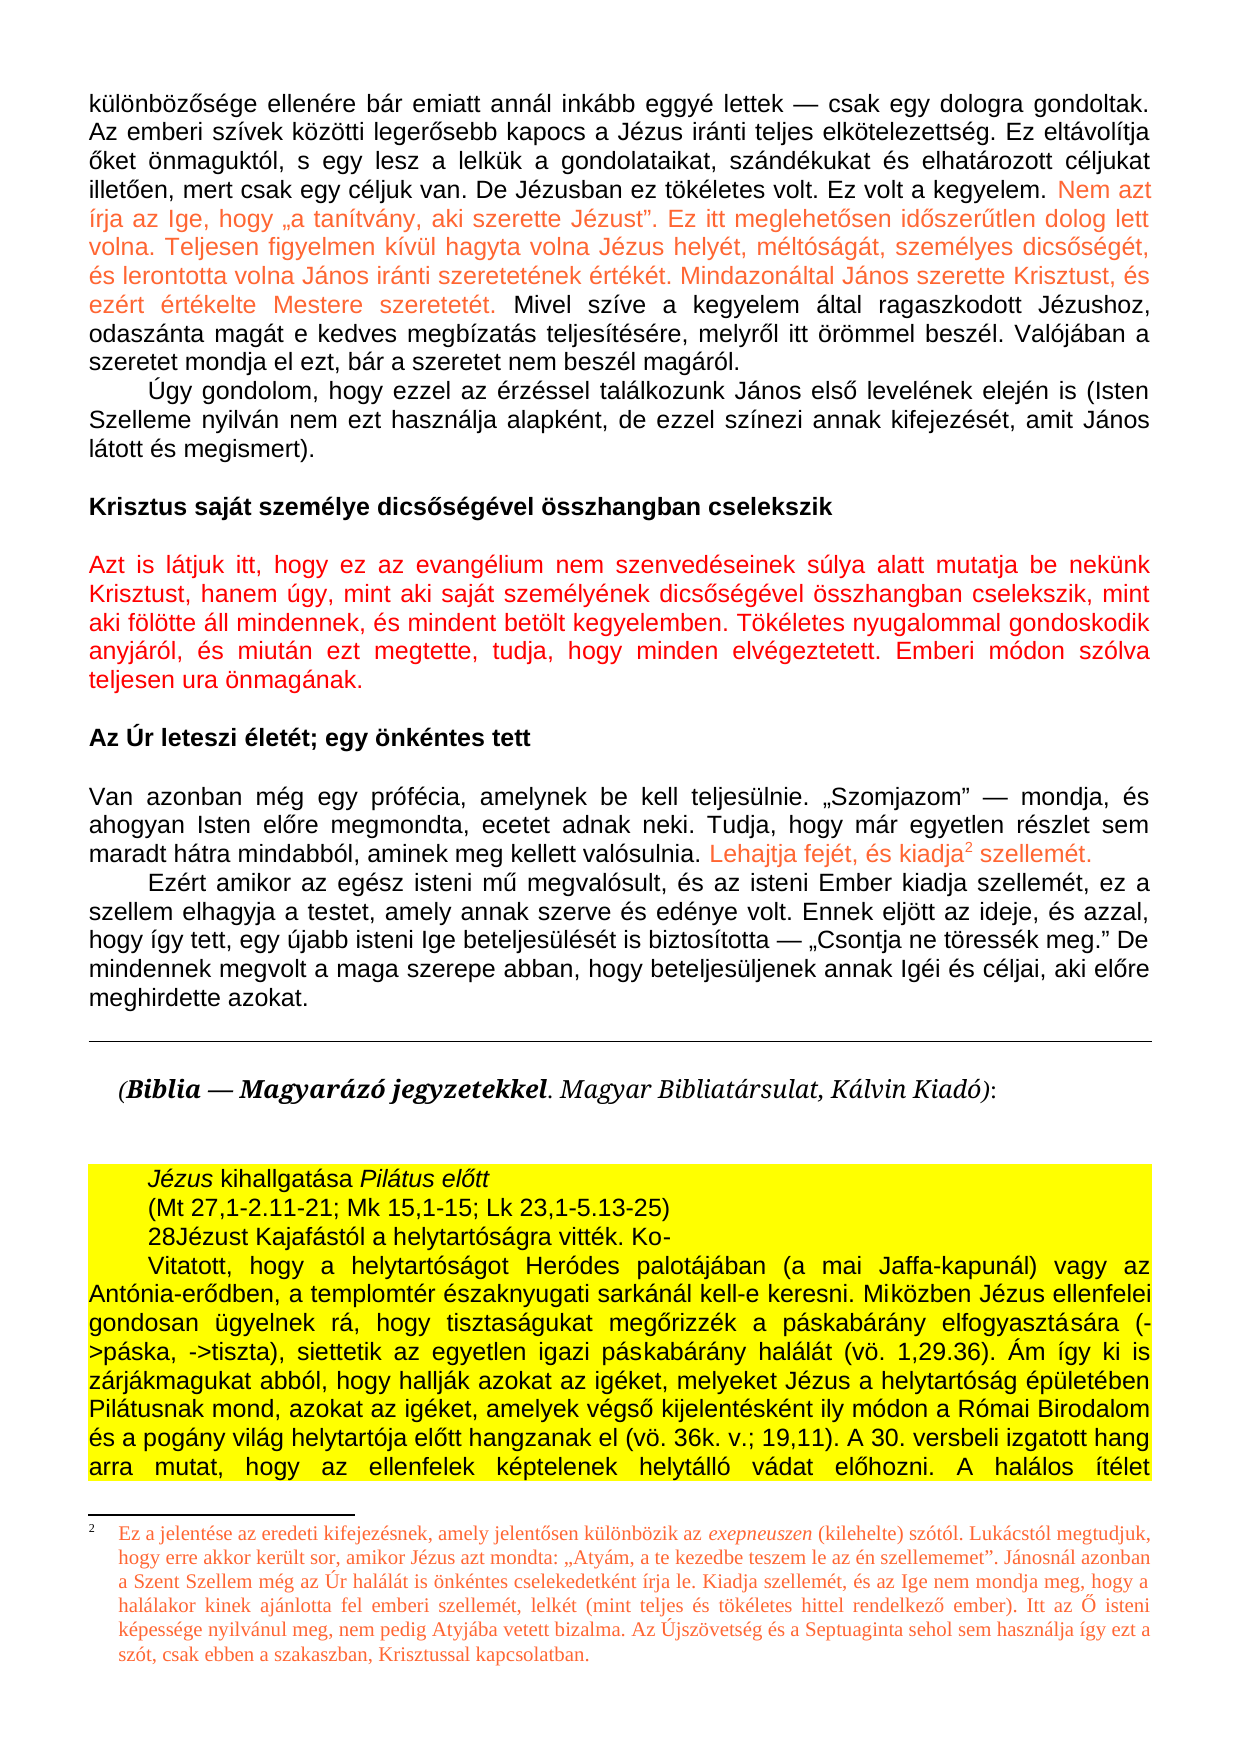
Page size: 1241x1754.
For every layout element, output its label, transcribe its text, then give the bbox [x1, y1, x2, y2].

text Van azonban még egy prófécia, amelynek be kell teljesülnie. „Szomjazom” — mondja, és ahogyan Isten előre megmondta, ecetet adnak neki. Tudja, hogy már egyetlen részlet sem maradt hátra mindabból, aminek meg kellett valósulnia. Lehajtja fejét, és kiadja szellemét. [88, 781, 1152, 868]
text (Mt 27,1-2.11-21; Mk 15,1-15; Lk 23,1-5.13-25) [88, 1193, 1152, 1222]
text Jézus kihallgatása Pilátus előtt [88, 1164, 1152, 1193]
text Vitatott, hogy a helytartóságot Heródes palotájában (a mai Jaffa-kapunál) vagy az Antónia-erődben, a templomtér északnyugati sarkánál kell-e keresni. Mi­közben Jézus ellenfelei gondosan ügyelnek rá, hogy tisztaságukat megőrizzék a páskabárány elfogyasztá­sára (->páska, ->tiszta), siettetik az egyetlen igazi pás­kabárány halálát (vö. 1,29.36). Ám így ki is zárjákma­gukat abból, hogy hallják azokat az igéket, melyeket Jézus a helytartóság épületében Pilátusnak mond, azokat az igéket, amelyek végső kijelentésként ily módon a Római Birodalom és a pogány világ helytar­tója előtt hangzanak el (vö. 36k. v.; 19,11). A 30. versbeli izgatott hang arra mutat, hogy az ellenfelek képtelenek helytálló vádat előhozni. A halálos ítélet [88, 1251, 1152, 1481]
text 28Jézust Kajafástól a helytartóságra vitték. Ko‑ [88, 1222, 1152, 1251]
text Ezért amikor az egész isteni mű megvalósult, és az isteni Ember kiadja szellemét, ez a szellem elhagyja a testet, amely annak szerve és edénye volt. Ennek eljött az ideje, és azzal, hogy így tett, egy újabb isteni Ige beteljesülését is biztosította — „Csontja ne töressék meg.” De mindennek megvolt a maga szerepe abban, hogy beteljesüljenek annak Igéi és céljai, aki előre meghirdette azokat. [88, 868, 1152, 1011]
text Krisztus saját személye dicsőségével összhangban cselekszik [88, 492, 1152, 521]
text Azt is látjuk itt, hogy ez az evangélium nem szenvedéseinek súlya alatt mutatja be nekünk Krisztust, hanem úgy, mint aki saját személyének dicsőségével összhangban cselekszik, mint aki fölötte áll mindennek, és mindent betölt kegyelemben. Tökéletes nyugalommal gondoskodik anyjáról, és miután ezt megtette, tudja, hogy minden elvégeztetett. Emberi módon szólva teljesen ura önmagának. [88, 550, 1152, 694]
text (Biblia — Magyarázó jegyzetekkel. Magyar Bibliatársulat, Kálvin Kiadó): [88, 1042, 1152, 1135]
text Ez a jelentése az eredeti kifejezésnek, amely jelentősen különbözik az exepneuszen (kilehelte) szótól. Lukácstól megtudjuk, hogy erre akkor került sor, amikor Jézus azt mondta: „Atyám, a te kezedbe teszem le az én szellememet”. Jánosnál azonban a Szent Szellem még az Úr halálát is önkéntes cselekedetként írja le. Kiadja szellemét, és az Ige nem mondja meg, hogy a halálakor kinek ajánlotta fel emberi szellemét, lelkét (mint teljes és tökéletes hittel rendelkező ember). Itt az Ő isteni képessége nyilvánul meg, nem pedig Atyjába vetett bizalma. Az Újszövetség és a Septuaginta sehol sem használja így ezt a szót, csak ebben a szakaszban, Krisztussal kapcsolatban. [88, 1521, 1152, 1665]
text Úgy gondolom, hogy ezzel az érzéssel találkozunk János első levelének elején is (Isten Szelleme nyilván nem ezt használja alapként, de ezzel színezi annak kifejezését, amit János látott és megismert). [88, 376, 1152, 462]
text különbözősége ellenére bár emiatt annál inkább eggyé lettek — csak egy dologra gondoltak. Az emberi szívek közötti legerősebb kapocs a Jézus iránti teljes elkötelezettség. Ez eltávolítja őket önmaguktól, s egy lesz a lelkük a gondolataikat, szándékukat és elhatározott céljukat illetően, mert csak egy céljuk van. De Jézusban ez tökéletes volt. Ez volt a kegyelem. Nem azt írja az Ige, hogy „a tanítvány, aki szerette Jézust”. Ez itt meglehetősen időszerűtlen dolog lett volna. Teljesen figyelmen kívül hagyta volna Jézus helyét, méltóságát, személyes dicsőségét, és lerontotta volna János iránti szeretetének értékét. Mindazonáltal János szerette Krisztust, és ezért értékelte Mestere szeretetét. Mivel szíve a kegyelem által ragaszkodott Jézushoz, odaszánta magát e kedves megbízatás teljesítésére, melyről itt örömmel beszél. Valójában a szeretet mondja el ezt, bár a szeretet nem beszél magáról. [88, 88, 1152, 376]
text Az Úr leteszi életét; egy önkéntes tett [88, 723, 1152, 752]
